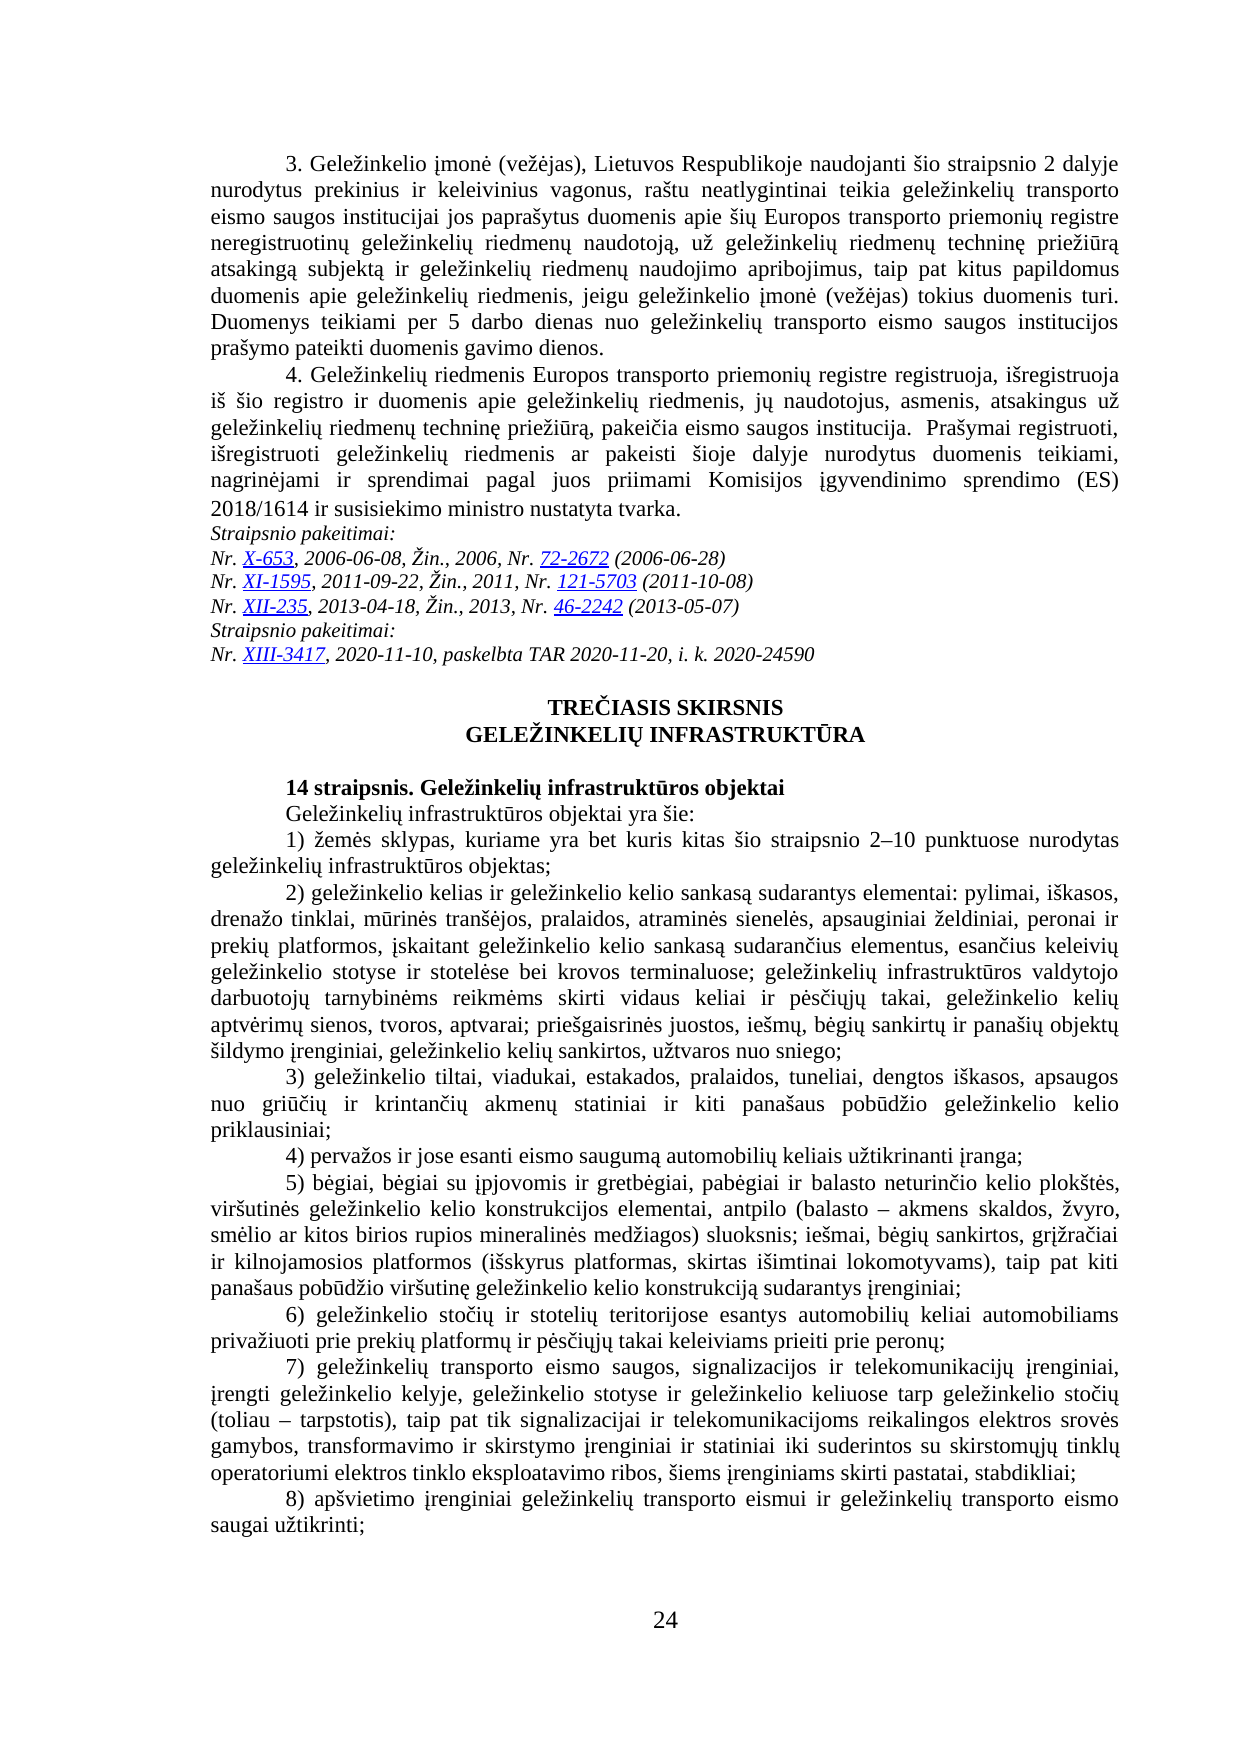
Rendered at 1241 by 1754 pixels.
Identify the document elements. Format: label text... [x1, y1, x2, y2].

text 14 straipsnis. Geležinkelių infrastruktūros objektai [210, 773, 1120, 800]
text Nr. XII-235, 2013-04-18, Žin., 2013, Nr. 46-2242 (2013-05-07) [210, 593, 1120, 618]
text Geležinkelių infrastruktūros objektai yra šie: [210, 800, 1120, 826]
text 2) geležinkelio kelias ir geležinkelio kelio sankasą sudarantys elementai: pylimai, iškasos, drenažo tinklai, mūrinės tranšėjos, pralaidos, atraminės sienelės, apsauginiai želdiniai, peronai ir prekių platformos, įskaitant geležinkelio kelio sankasą sudarančius elementus, esančius keleivių geležinkelio stotyse ir stotelėse bei krovos terminaluose; geležinkelių infrastruktūros valdytojo darbuotojų tarnybinėms reikmėms skirti vidaus keliai ir pėsčiųjų takai, geležinkelio kelių aptvėrimų sienos, tvoros, aptvarai; priešgaisrinės juostos, iešmų, bėgių sankirtų ir panašių objektų šildymo įrenginiai, geležinkelio kelių sankirtos, užtvaros nuo sniego; [210, 879, 1120, 1063]
text Straipsnio pakeitimai: [210, 521, 1120, 545]
text 3. Geležinkelio įmonė (vežėjas), Lietuvos Respublikoje naudojanti šio straipsnio 2 dalyje nurodytus prekinius ir keleivinius vagonus, raštu neatlygintinai teikia geležinkelių transporto eismo saugos institucijai jos paprašytus duomenis apie šių Europos transporto priemonių registre neregistruotinų geležinkelių riedmenų naudotoją, už geležinkelių riedmenų techninę priežiūrą atsakingą subjektą ir geležinkelių riedmenų naudojimo apribojimus, taip pat kitus papildomus duomenis apie geležinkelių riedmenis, jeigu geležinkelio įmonė (vežėjas) tokius duomenis turi. Duomenys teikiami per 5 darbo dienas nuo geležinkelių transporto eismo saugos institucijos prašymo pateikti duomenis gavimo dienos. [210, 150, 1120, 361]
text 5) bėgiai, bėgiai su įpjovomis ir gretbėgiai, pabėgiai ir balasto neturinčio kelio plokštės, viršutinės geležinkelio kelio konstrukcijos elementai, antpilo (balasto – akmens skaldos, žvyro, smėlio ar kitos birios rupios mineralinės medžiagos) sluoksnis; iešmai, bėgių sankirtos, grįžračiai ir kilnojamosios platformos (išskyrus platformas, skirtas išimtinai lokomotyvams), taip pat kiti panašaus pobūdžio viršutinę geležinkelio kelio konstrukciją sudarantys įrenginiai; [210, 1169, 1120, 1301]
text 8) apšvietimo įrenginiai geležinkelių transporto eismui ir geležinkelių transporto eismo saugai užtikrinti; [210, 1485, 1120, 1538]
text 3) geležinkelio tiltai, viadukai, estakados, pralaidos, tuneliai, dengtos iškasos, apsaugos nuo griūčių ir krintančių akmenų statiniai ir kiti panašaus pobūdžio geležinkelio kelio priklausiniai; [210, 1063, 1120, 1142]
text GELEŽINKELIŲ INFRASTRUKTŪRA [210, 721, 1120, 747]
text Nr. XI-1595, 2011-09-22, Žin., 2011, Nr. 121-5703 (2011-10-08) [210, 569, 1120, 593]
text Nr. XIII-3417, 2020-11-10, paskelbta TAR 2020-11-20, i. k. 2020-24590 [210, 642, 1120, 666]
text 7) geležinkelių transporto eismo saugos, signalizacijos ir telekomunikacijų įrenginiai, įrengti geležinkelio kelyje, geležinkelio stotyse ir geležinkelio keliuose tarp geležinkelio stočių (toliau – tarpstotis), taip pat tik signalizacijai ir telekomunikacijoms reikalingos elektros srovės gamybos, transformavimo ir skirstymo įrenginiai ir statiniai iki suderintos su skirstomųjų tinklų operatoriumi elektros tinklo eksploatavimo ribos, šiems įrenginiams skirti pastatai, stabdikliai; [210, 1353, 1120, 1485]
text 1) žemės sklypas, kuriame yra bet kuris kitas šio straipsnio 2–10 punktuose nurodytas geležinkelių infrastruktūros objektas; [210, 826, 1120, 879]
text 4. Geležinkelių riedmenis Europos transporto priemonių registre registruoja, išregistruoja iš šio registro ir duomenis apie geležinkelių riedmenis, jų naudotojus, asmenis, atsakingus už geležinkelių riedmenų techninę priežiūrą, pakeičia eismo saugos institucija. Prašymai registruoti, išregistruoti geležinkelių riedmenis ar pakeisti šioje dalyje nurodytus duomenis teikiami, nagrinėjami ir sprendimai pagal juos priimami Komisijos įgyvendinimo sprendimo (ES) 2018/1614 ir susisiekimo ministro nustatyta tvarka. [210, 361, 1120, 521]
text Nr. X-653, 2006-06-08, Žin., 2006, Nr. 72-2672 (2006-06-28) [210, 545, 1120, 569]
text Straipsnio pakeitimai: [210, 618, 1120, 642]
text TREČIASIS SKIRSNIS [210, 694, 1120, 721]
text 6) geležinkelio stočių ir stotelių teritorijose esantys automobilių keliai automobiliams privažiuoti prie prekių platformų ir pėsčiųjų takai keleiviams prieiti prie peronų; [210, 1301, 1120, 1353]
text 4) pervažos ir jose esanti eismo saugumą automobilių keliais užtikrinanti įranga; [210, 1142, 1120, 1169]
